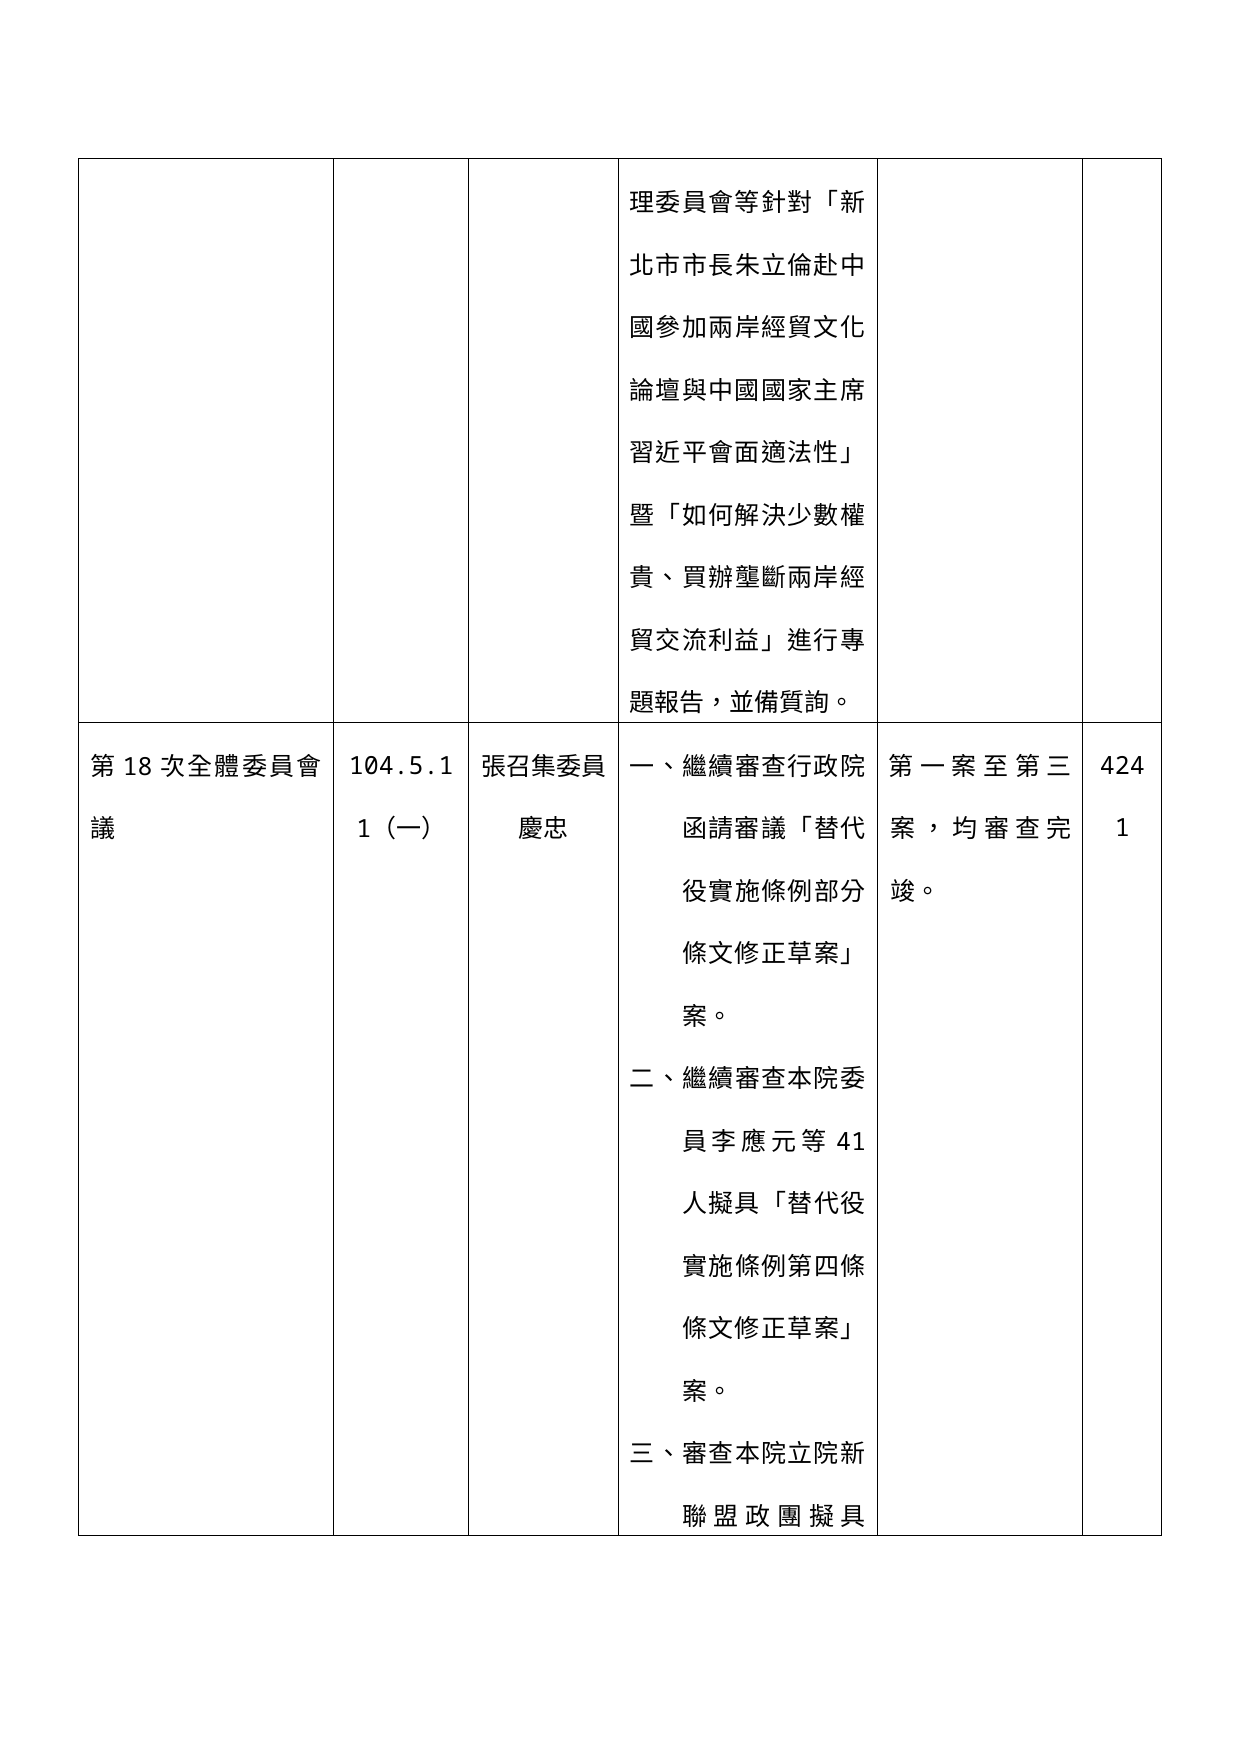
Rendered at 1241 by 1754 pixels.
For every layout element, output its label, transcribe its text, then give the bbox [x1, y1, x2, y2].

table_cell 一、繼續審查行政院函請審議「替代役實施條例部分條文修正草案」案。 二、繼續審查本院委員李應元等41人擬具「替代役實施條例第四條條文修正草案」案。 三、審查本院立院新聯盟政團擬具 [619, 723, 877, 1535]
table_cell [334, 159, 468, 722]
table_cell 理委員會等針對「新北市市長朱立倫赴中國參加兩岸經貿文化論壇與中國國家主席習近平會面適法性」暨「如何解決少數權貴、買辦壟斷兩岸經貿交流利益」進行專題報告，並備質詢。 [619, 159, 877, 722]
table_cell [469, 159, 618, 722]
table_cell [878, 159, 1082, 722]
table_cell 第一案至第三案，均審查完竣。 [878, 723, 1082, 1535]
table_cell 第18次全體委員會議 [79, 723, 333, 1535]
table_cell 4241 [1083, 723, 1161, 1535]
table_cell [1083, 159, 1161, 722]
table_cell 104.5.11（一） [334, 723, 468, 1535]
table_cell [79, 159, 333, 722]
table_cell 張召集委員慶忠 [469, 723, 618, 1535]
